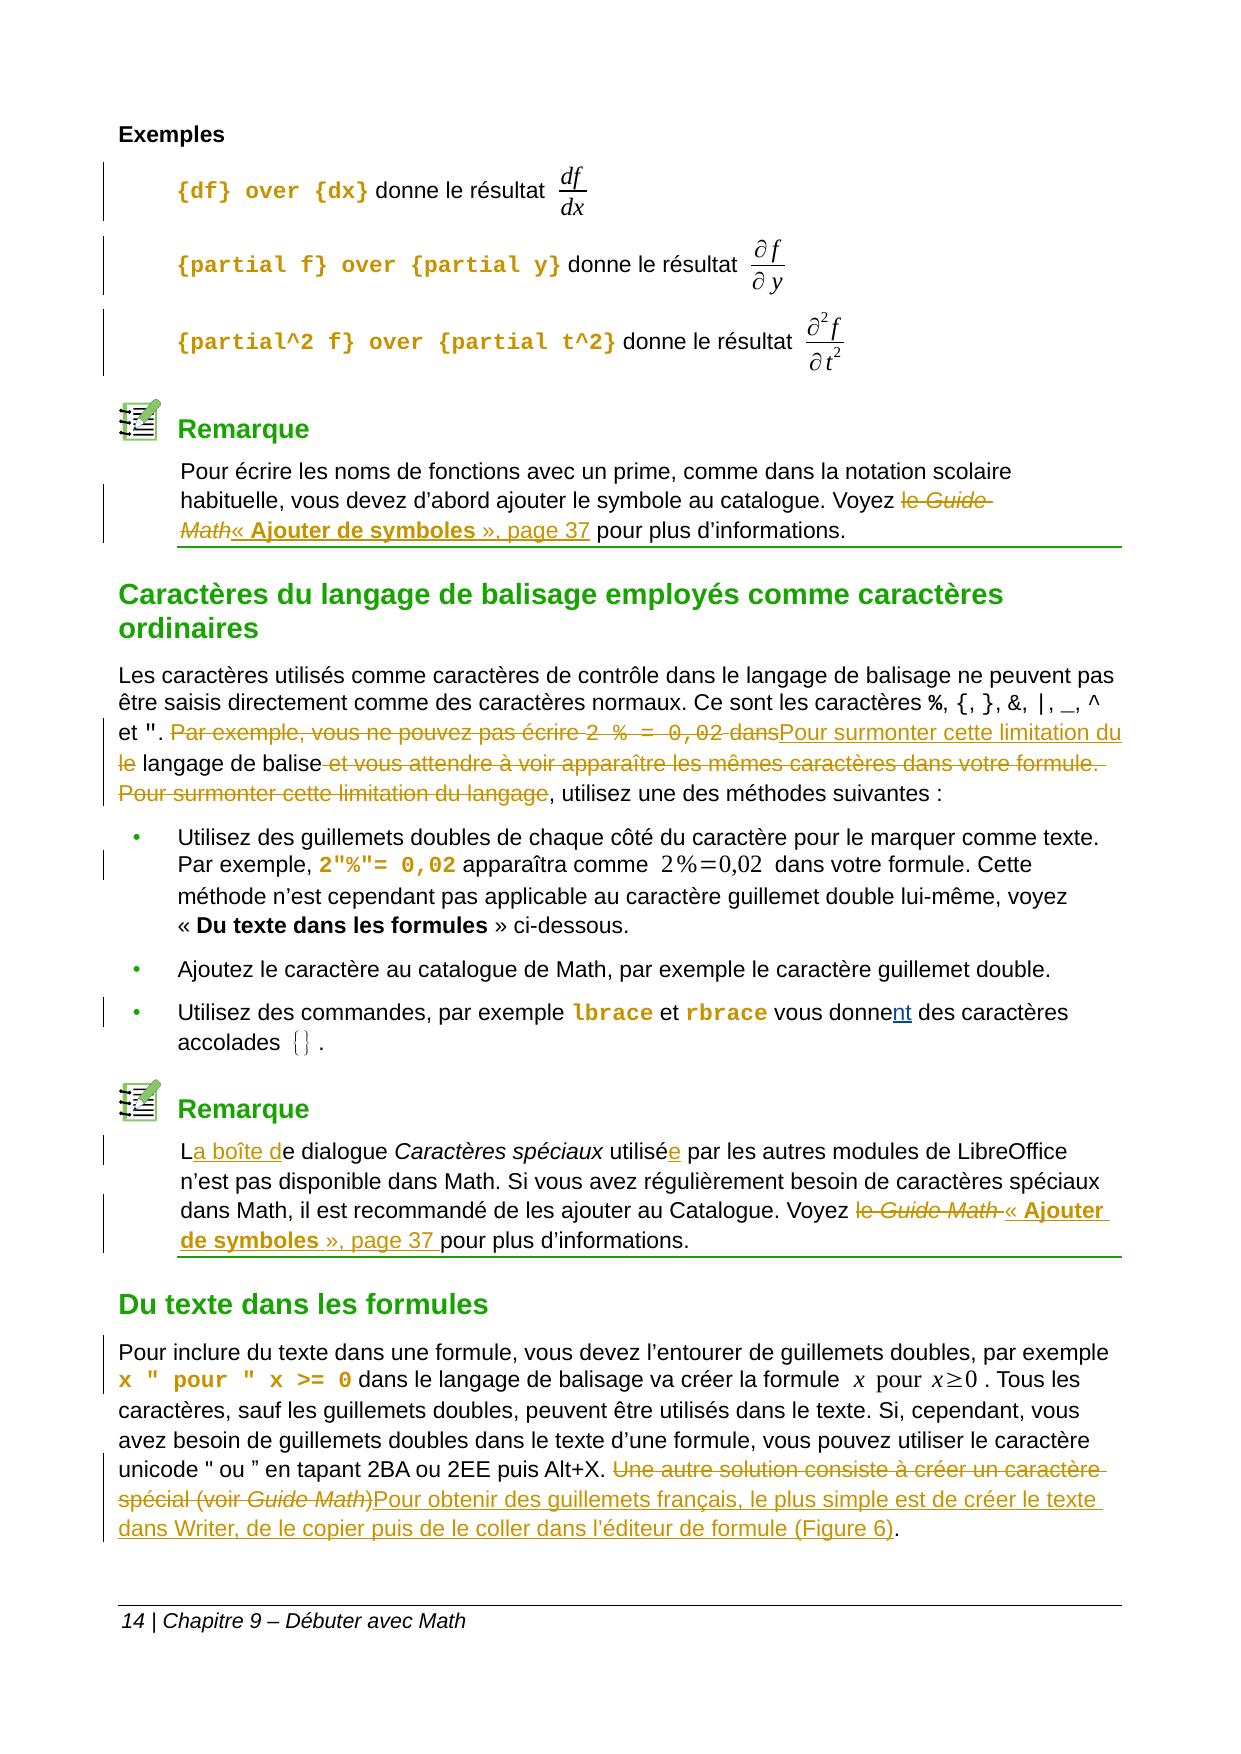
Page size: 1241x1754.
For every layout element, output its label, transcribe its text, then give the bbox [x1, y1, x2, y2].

text Exemples [118, 118, 1122, 148]
text Pour écrire les noms de fonctions avec un prime, comme dans la notation scolaire habituelle, vous devez d’abord ajouter le symbole au catalogue. Voyez « Ajouter de symboles », page 37 pour plus d’informations. [177, 452, 1122, 546]
text {df} over {dx} donne le résultat [176, 162, 1122, 221]
text {partial f} over {partial y} donne le résultat [176, 236, 1122, 295]
text Les caractères utilisés comme caractères de contrôle dans le langage de balisage ne peuvent pas être saisis directement comme des caractères normaux. Ce sont les caractères %, {, }, &, |, _, ^ et ". Pour surmonter cette limitation du langage de balise, utilisez une des méthodes suivantes : [118, 659, 1122, 806]
text La boîte de dialogue Caractères spéciaux utilisée par les autres modules de LibreOffice n’est pas disponible dans Math. Si vous avez régulièrement besoin de caractères spéciaux dans Math, il est recommandé de les ajouter au Catalogue. Voyez « Ajouter de symboles », page 37 pour plus d’informations. [177, 1132, 1122, 1256]
subtitle Du texte dans les formules [118, 1287, 1122, 1321]
list Ajoutez le caractère au catalogue de Math, par exemple le caractère guillemet double. [133, 953, 1122, 983]
text {partial^2 f} over {partial t^2} donne le résultat [176, 309, 1122, 376]
list Remarque [118, 1078, 1122, 1125]
subtitle Caractères du langage de balisage employés comme caractères ordinaires [118, 577, 1122, 644]
list Remarque [118, 398, 1122, 444]
list Utilisez des guillemets doubles de chaque côté du caractère pour le marquer comme texte. Par exemple, 2"%"= 0,02 apparaîtra comme dans votre formule. Cette méthode n’est cependant pas applicable au caractère guillemet double lui-même, voyez « Du texte dans les formules » ci-dessous. [133, 821, 1122, 939]
list Utilisez des commandes, par exemple lbrace et rbrace vous donnent des caractères accolades . [133, 997, 1122, 1056]
text Pour inclure du texte dans une formule, vous devez l’entourer de guillemets doubles, par exemple x " pour " x >= 0 dans le langage de balisage va créer la formule . Tous les caractères, sauf les guillemets doubles, peuvent être utilisés dans le texte. Si, cependant, vous avez besoin de guillemets doubles dans le texte d’une formule, vous pouvez utiliser le caractère unicode ʺ ou ˮ en tapant 2BA ou 2EE puis Alt+X. Pour obtenir des guillemets français, le plus simple est de créer le texte dans Writer, de le copier puis de le coller dans l’éditeur de formule (Figure 6). [118, 1335, 1122, 1542]
